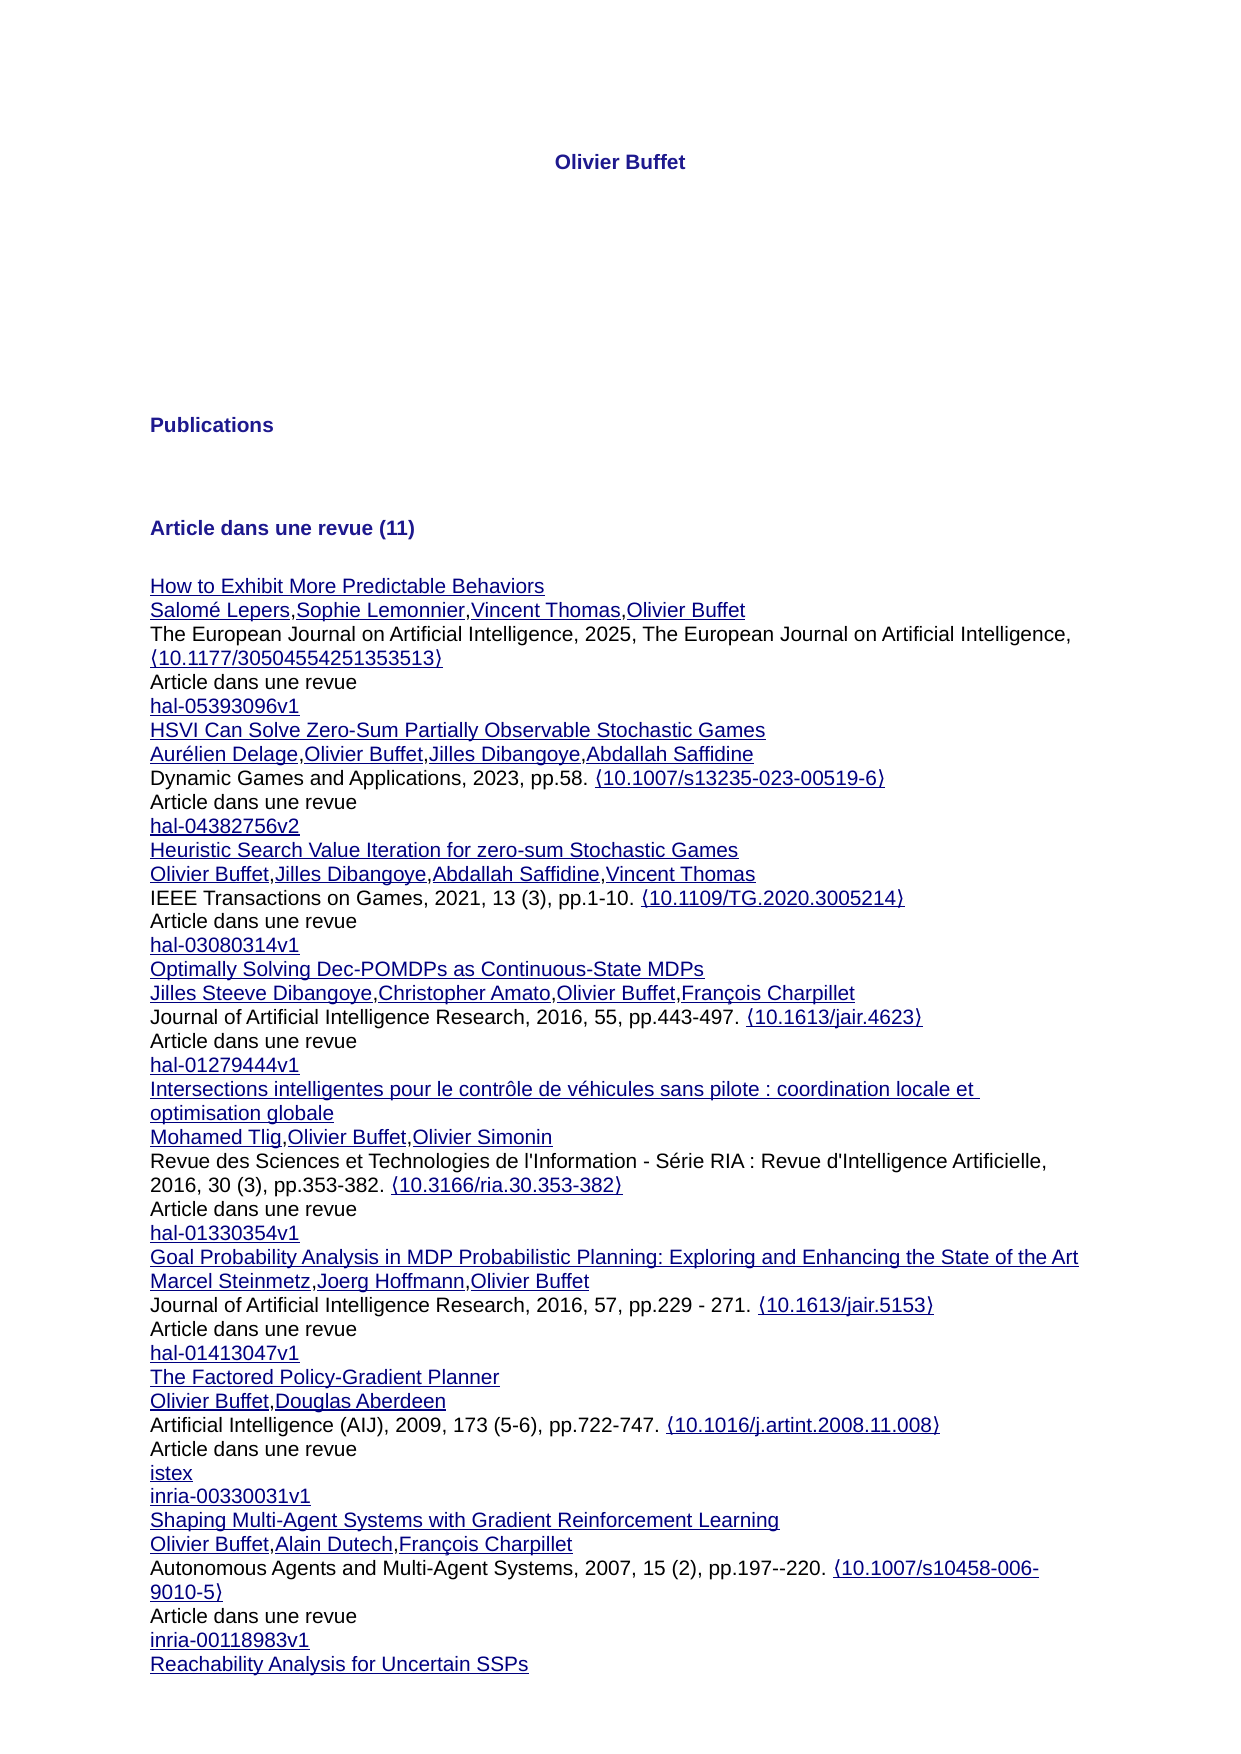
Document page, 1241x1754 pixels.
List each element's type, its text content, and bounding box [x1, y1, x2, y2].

table_cell Optimally Solving Dec-POMDPs as Continuous-State MDPs Jilles Steeve Dibangoye,Christopher Amato,Olivier Buffet,François Charpillet Journal of Artificial Intelligence Research, 2016, 55, pp.443-497. ⟨10.1613/jair.4623⟩ Article dans une revue hal-01279444v1 [150, 957, 1090, 1077]
table_header How to Exhibit More Predictable Behaviors Salomé Lepers,Sophie Lemonnier,Vincent Thomas,Olivier Buffet The European Journal on Artificial Intelligence, 2025, The European Journal on Artificial Intelligence, ⟨10.1177/30504554251353513⟩ Article dans une revue hal-05393096v1 [150, 574, 1090, 718]
subtitle Olivier Buffet [150, 150, 1090, 174]
table_cell Reachability Analysis for Uncertain SSPs [150, 1652, 1090, 1676]
table_cell Intersections intelligentes pour le contrôle de véhicules sans pilote : coordination locale et optimisation globale Mohamed Tlig,Olivier Buffet,Olivier Simonin Revue des Sciences et Technologies de l'Information - Série RIA : Revue d'Intelligence Artificielle, 2016, 30 (3), pp.353-382. ⟨10.3166/ria.30.353-382⟩ Article dans une revue hal-01330354v1 [150, 1077, 1090, 1245]
table_cell Shaping Multi-Agent Systems with Gradient Reinforcement Learning Olivier Buffet,Alain Dutech,François Charpillet Autonomous Agents and Multi-Agent Systems, 2007, 15 (2), pp.197--220. ⟨10.1007/s10458-006-9010-5⟩ Article dans une revue inria-00118983v1 [150, 1508, 1090, 1652]
table_cell HSVI Can Solve Zero-Sum Partially Observable Stochastic Games Aurélien Delage,Olivier Buffet,Jilles Dibangoye,Abdallah Saffidine Dynamic Games and Applications, 2023, pp.58. ⟨10.1007/s13235-023-00519-6⟩ Article dans une revue hal-04382756v2 [150, 718, 1090, 837]
subtitle Publications [150, 412, 1090, 436]
table_cell The Factored Policy-Gradient Planner Olivier Buffet,Douglas Aberdeen Artificial Intelligence (AIJ), 2009, 173 (5-6), pp.722-747. ⟨10.1016/j.artint.2008.11.008⟩ Article dans une revue istex inria-00330031v1 [150, 1365, 1090, 1508]
table_cell Heuristic Search Value Iteration for zero-sum Stochastic Games Olivier Buffet,Jilles Dibangoye,Abdallah Saffidine,Vincent Thomas IEEE Transactions on Games, 2021, 13 (3), pp.1-10. ⟨10.1109/TG.2020.3005214⟩ Article dans une revue hal-03080314v1 [150, 838, 1090, 957]
table_cell Goal Probability Analysis in MDP Probabilistic Planning: Exploring and Enhancing the State of the Art Marcel Steinmetz,Joerg Hoffmann,Olivier Buffet Journal of Artificial Intelligence Research, 2016, 57, pp.229 - 271. ⟨10.1613/jair.5153⟩ Article dans une revue hal-01413047v1 [150, 1245, 1090, 1364]
subtitle Article dans une revue (11) [150, 516, 1090, 539]
